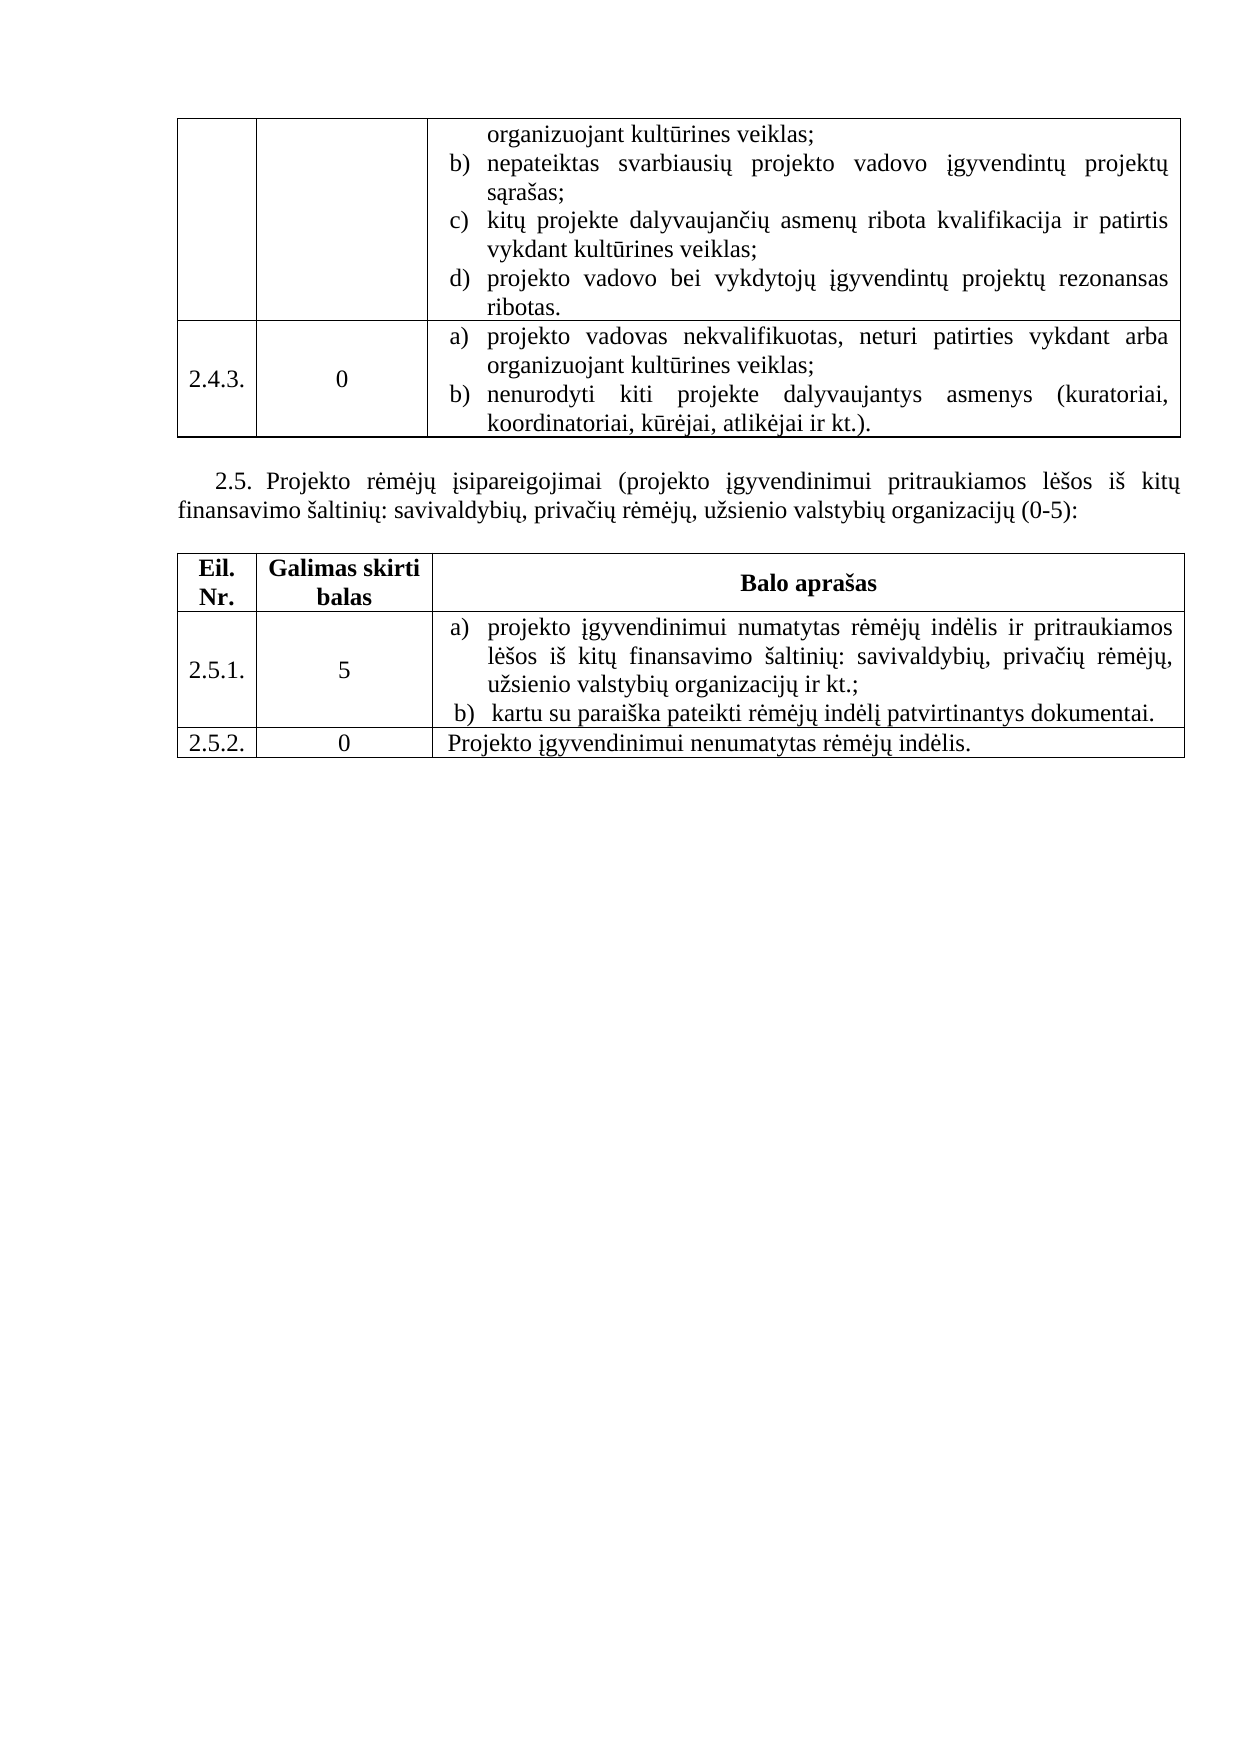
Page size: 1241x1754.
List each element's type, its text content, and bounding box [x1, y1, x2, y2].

text 2.5. Projekto rėmėjų įsipareigojimai (projekto įgyvendinimui pritraukiamos lėšos iš kitų finansavimo šaltinių: savivaldybių, privačių rėmėjų, užsienio valstybių organizacijų (0-5): [177, 466, 1181, 524]
table_cell 5 [257, 612, 432, 727]
table_cell [257, 119, 427, 320]
table_cell 0 [257, 321, 427, 436]
table_header Galimas skirti balas [257, 554, 432, 611]
table_cell a) projekto vadovas nekvalifikuotas, neturi patirties vykdant arba organizuojant kultūrines veiklas; b) nenurodyti kiti projekte dalyvaujantys asmenys (kuratoriai, koordinatoriai, kūrėjai, atlikėjai ir kt.). [428, 321, 1180, 436]
table_cell a) projekto įgyvendinimui numatytas rėmėjų indėlis ir pritraukiamos lėšos iš kitų finansavimo šaltinių: savivaldybių, privačių rėmėjų, užsienio valstybių organizacijų ir kt.; b) kartu su paraiška pateikti rėmėjų indėlį patvirtinantys dokumentai. [433, 612, 1184, 727]
table_header Balo aprašas [433, 554, 1184, 611]
table_cell [178, 119, 256, 320]
table_cell 2.5.2. [178, 728, 256, 757]
table_header Eil. Nr. [178, 554, 256, 611]
table_cell organizuojant kultūrines veiklas; b) nepateiktas svarbiausių projekto vadovo įgyvendintų projektų sąrašas; c) kitų projekte dalyvaujančių asmenų ribota kvalifikacija ir patirtis vykdant kultūrines veiklas; d) projekto vadovo bei vykdytojų įgyvendintų projektų rezonansas ribotas. [428, 119, 1180, 320]
table_cell Projekto įgyvendinimui nenumatytas rėmėjų indėlis. [433, 728, 1184, 757]
table_cell 2.4.3. [178, 321, 256, 436]
table_cell 2.5.1. [178, 612, 256, 727]
table_cell 0 [257, 728, 432, 757]
